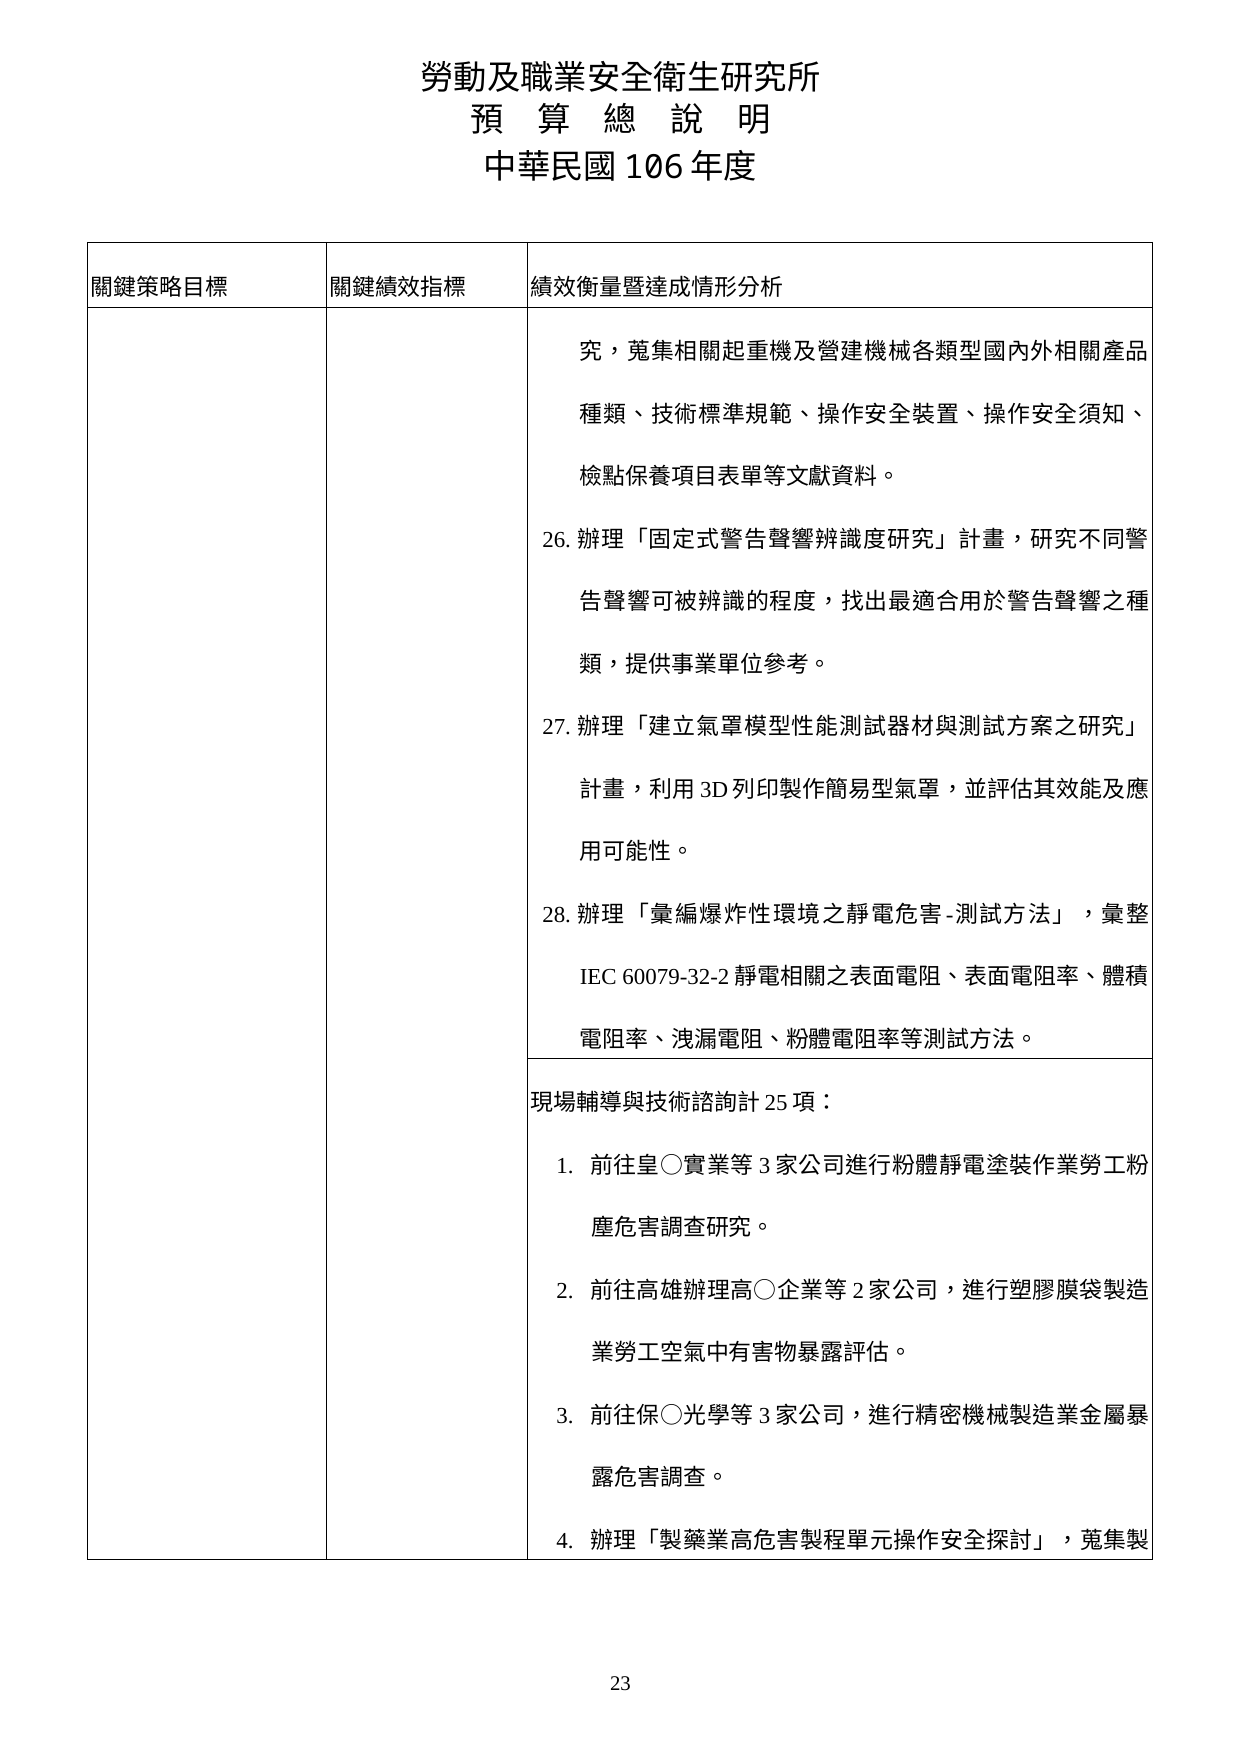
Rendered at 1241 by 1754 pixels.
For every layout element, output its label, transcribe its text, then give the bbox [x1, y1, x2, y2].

table_header 關鍵績效指標 [327, 243, 527, 307]
table_cell 研發新技術提供企業參考，進行中共計28項： 辦理「分佈式光纖感測系統檢測性能改善研究」，以改善光纖感測在結構安全監測系統的性能品質。 辦理「中小企業自主檢查資訊系統應用研究」，擴充安全檢查資訊管理系統及設備自動檢查表等功能。 辦理「起重機過負荷裝置失效遠端報知系統於檢查效能之應用」研究，蒐集相關起重機各類型操作安全裝置、感測器訊號，並分析整合不同類型訊號，建立檢知參數以判讀評估臨界危險一致性基準相關資料。 辦理「超高速空氣攜帶易帶靜電溶劑爆炸研究」，規劃並進行溶劑爆炸與速度關係實驗。 辦理「鋁鎂合金熔鑄去除鐵質研究」，探討鐵質加入鋁鎂合金時機及去除方法。 辦理「靜電塗裝材料爆炸特性研究」，研究壓克力等塗裝材料爆炸特性。 運用資智慧科技及資通訊技術與安全監測設備，開發即時安全監測系統，使職場安全管理可透過資通訊系統，獲得現場環境的即時資迅。 辦理「批式化學工廠製程安全評估技術研究」，蒐集近10年批式製程國內外職災案例與危害預防相關文獻彙整分析。 辦理混合物對活性碳吸附濃度影響研究，減少採樣誤差，提昇作業環境監測品質。 辦理勞工健康偵測系統先驅研究，規劃開發職場勞工智慧型評測裝置。 初步完成整合性勞動市場統計指標，蒐集各部會政府統計，參考ILO及OECD勞動指標，整建市場經濟、就業、勞動生產力、薪資情報、人力資源供需、社會安全面向關鍵領域指標50項分析。 為推廣呼吸防護具選用及使用觀念，進行「密合度測試落實措施與濾毒罐使用管理技術探討」，介紹正確的呼吸防護具密合度觀念及濾毒罐管理技術，將研究成果提供至事業單位進行呼吸防護具管理。 為了解作業場所生物氣膠危害的程度，本所出版「作業環境生物氣膠監測暨控制技術手冊」供檢驗機構及事業單位參考。 辦理「通風設施性能測試評估與管理制度探討」研究，協助事業單位評估通風裝置性能，並製作通風裝置性能評估流程圖供事業單位參考。 辦理「視覺障礙工作者輔具研發與人因工程評估改善研究」計畫，研發視覺障礙者工作輔具改善視覺障礙者肌肉骨骼傷害。 辦理「營造業勞工行為安全改善實務方法之探討及評估」研究，探討營造業現場勞工行為安全介入實務方法，並編撰「促進營造業勞工安全行為實務指引」供企業參考。 辦理「職場肢障勞工健康促進介入評估研究」。 辦理「我國勞工人體計測調查研究」計畫，調查最新之人體計測資料，提供事業單位及設備商參考。 辦理「整合性健康職場管理系統建置研究」。 辦理「鋁鎂合金鎔鑄去除鐵質研究」。 辦理「科學工業園區化學品資料庫建置研究」計畫，建立北中南科學園區危害物資訊管理系統，讓事業單位透過申報平台申報工作場所內危害物種類、數量、危害及使用情形，經過統計資料分析與統合，以掌握園區內危險物與有害物之危害管理現況。 辦理「視覺障礙工作者職務再設計探討」研究，調查視覺障礙者工作情形，並協助其職務再設計。 辦理「營建機械安全輔助軟體開發及平台製作研究」。 辦理「物理性因子作業環境監測技術探討」研究，調查國內作業場所噪音暴露情況並協助進行改善。 辦理「營建機械操作安全輔助軟體開發及平台製作」研究，蒐集相關起重機及營建機械各類型國內外相關產品種類、技術標準規範、操作安全裝置、操作安全須知、檢點保養項目表單等文獻資料。 辦理「固定式警告聲響辨識度研究」計畫，研究不同警告聲響可被辨識的程度，找出最適合用於警告聲響之種類，提供事業單位參考。 辦理「建立氣罩模型性能測試器材與測試方案之研究」計畫，利用3D列印製作簡易型氣罩，並評估其效能及應用可能性。 辦理「彙編爆炸性環境之靜電危害-測試方法」，彙整IEC 60079-32-2靜電相關之表面電阻、表面電阻率、體積電阻率、洩漏電阻、粉體電阻率等測試方法。 [528, 308, 1152, 1058]
table_cell [327, 308, 527, 1559]
table_header 績效衡量暨達成情形分析 [528, 243, 1152, 307]
table_header 關鍵策略目標 [88, 243, 326, 307]
table_cell [88, 308, 326, 1559]
table_cell 現場輔導與技術諮詢計25項： 前往皇○實業等3家公司進行粉體靜電塗裝作業勞工粉塵危害調查研究。 前往高雄辦理高○企業等2家公司，進行塑膠膜袋製造業勞工空氣中有害物暴露評估。 前往保○光學等3家公司，進行精密機械製造業金屬暴露危害調查。 辦理「製藥業高危害製程單元操作安全探討」，蒐集製 [528, 1059, 1152, 1559]
